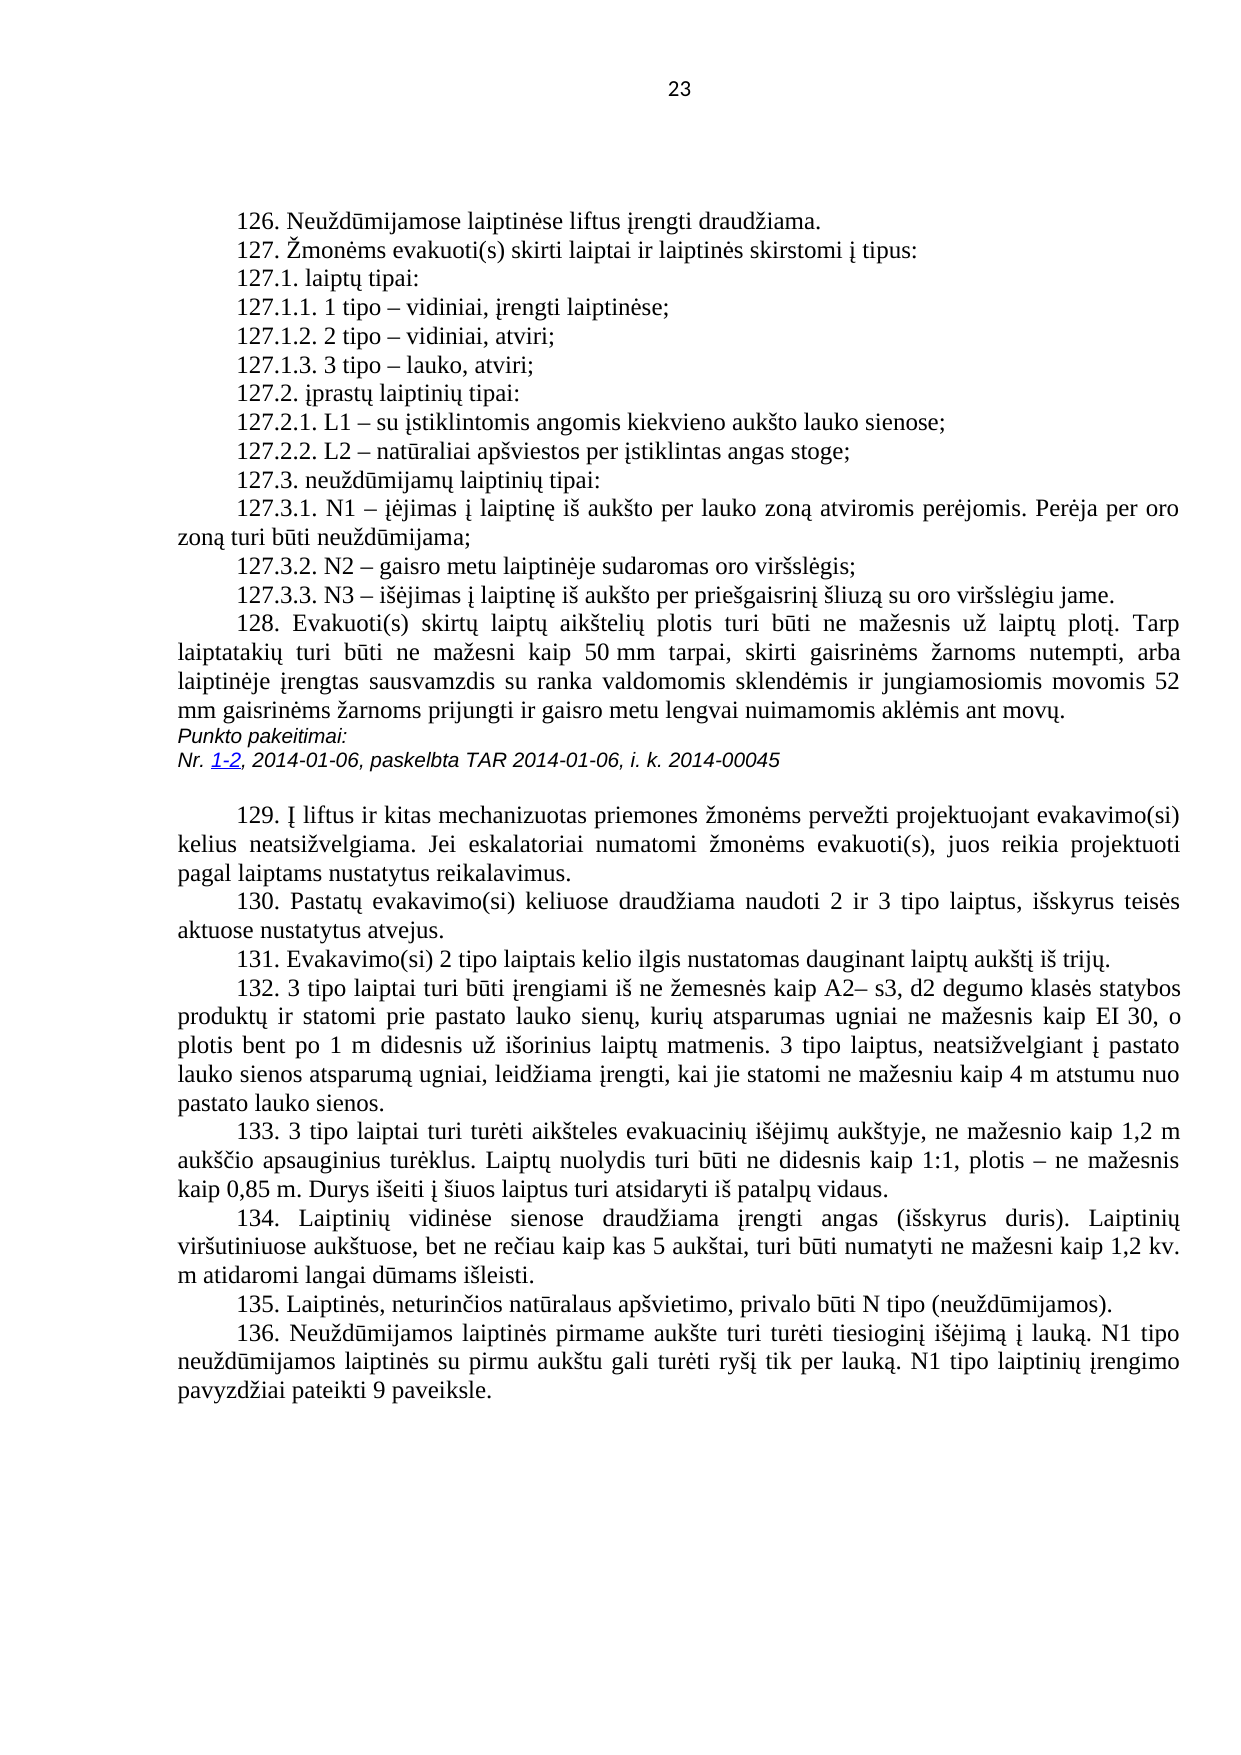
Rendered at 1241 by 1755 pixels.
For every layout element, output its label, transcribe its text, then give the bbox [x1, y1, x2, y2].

text 128. Evakuoti(s) skirtų laiptų aikštelių plotis turi būti ne mažesnis už laiptų plotį. Tarp laiptatakių turi būti ne mažesni kaip 50 mm tarpai, skirti gaisrinėms žarnoms nutempti, arba laiptinėje įrengtas sausvamzdis su ranka valdomomis sklendėmis ir jungiamosiomis movomis 52 mm gaisrinėms žarnoms prijungti ir gaisro metu lengvai nuimamomis aklėmis ant movų. [177, 608, 1181, 723]
text 132. 3 tipo laiptai turi būti įrengiami iš ne žemesnės kaip A2– s3, d2 degumo klasės statybos produktų ir statomi prie pastato lauko sienų, kurių atsparumas ugniai ne mažesnis kaip EI 30, o plotis bent po 1 m didesnis už išorinius laiptų matmenis. 3 tipo laiptus, neatsižvelgiant į pastato lauko sienos atsparumą ugniai, leidžiama įrengti, kai jie statomi ne mažesniu kaip 4 m atstumu nuo pastato lauko sienos. [177, 973, 1181, 1116]
text Nr. 1-2, 2014-01-06, paskelbta TAR 2014-01-06, i. k. 2014-00045 [177, 747, 1181, 771]
text 136. Neuždūmijamos laiptinės pirmame aukšte turi turėti tiesioginį išėjimą į lauką. N1 tipo neuždūmijamos laiptinės su pirmu aukštu gali turėti ryšį tik per lauką. N1 tipo laiptinių įrengimo pavyzdžiai pateikti 9 paveiksle. [177, 1318, 1181, 1404]
text 127.2. įprastų laiptinių tipai: [177, 378, 1181, 407]
text 126. Neuždūmijamose laiptinėse liftus įrengti draudžiama. [177, 206, 1181, 235]
text 127.1.1. 1 tipo – vidiniai, įrengti laiptinėse; [177, 292, 1181, 321]
text 127. Žmonėms evakuoti(s) skirti laiptai ir laiptinės skirstomi į tipus: [177, 235, 1181, 263]
text 131. Evakavimo(si) 2 tipo laiptais kelio ilgis nustatomas dauginant laiptų aukštį iš trijų. [177, 944, 1181, 973]
text 133. 3 tipo laiptai turi turėti aikšteles evakuacinių išėjimų aukštyje, ne mažesnio kaip 1,2 m aukščio apsauginius turėklus. Laiptų nuolydis turi būti ne didesnis kaip 1:1, plotis – ne mažesnis kaip 0,85 m. Durys išeiti į šiuos laiptus turi atsidaryti iš patalpų vidaus. [177, 1116, 1181, 1203]
text 127.1. laiptų tipai: [177, 263, 1181, 292]
text 135. Laiptinės, neturinčios natūralaus apšvietimo, privalo būti N tipo (neuždūmijamos). [177, 1289, 1181, 1318]
text 134. Laiptinių vidinėse sienose draudžiama įrengti angas (išskyrus duris). Laiptinių viršutiniuose aukštuose, bet ne rečiau kaip kas 5 aukštai, turi būti numatyti ne mažesni kaip 1,2 kv. m atidaromi langai dūmams išleisti. [177, 1203, 1181, 1289]
text 127.2.2. L2 – natūraliai apšviestos per įstiklintas angas stoge; [177, 436, 1181, 465]
text 129. Į liftus ir kitas mechanizuotas priemones žmonėms pervežti projektuojant evakavimo(si) kelius neatsižvelgiama. Jei eskalatoriai numatomi žmonėms evakuoti(s), juos reikia projektuoti pagal laiptams nustatytus reikalavimus. [177, 800, 1181, 886]
text 127.3. neuždūmijamų laiptinių tipai: [177, 465, 1181, 493]
text 127.1.3. 3 tipo – lauko, atviri; [177, 350, 1181, 378]
text 127.3.1. N1 – įėjimas į laiptinę iš aukšto per lauko zoną atviromis perėjomis. Perėja per oro zoną turi būti neuždūmijama; [177, 493, 1181, 551]
text 127.2.1. L1 – su įstiklintomis angomis kiekvieno aukšto lauko sienose; [177, 407, 1181, 436]
text 127.3.2. N2 – gaisro metu laiptinėje sudaromas oro viršslėgis; [177, 551, 1181, 580]
text 127.1.2. 2 tipo – vidiniai, atviri; [177, 321, 1181, 350]
text 127.3.3. N3 – išėjimas į laiptinę iš aukšto per priešgaisrinį šliuzą su oro viršslėgiu jame. [177, 580, 1181, 608]
text 130. Pastatų evakavimo(si) keliuose draudžiama naudoti 2 ir 3 tipo laiptus, išskyrus teisės aktuose nustatytus atvejus. [177, 886, 1181, 944]
text Punkto pakeitimai: [177, 723, 1181, 747]
